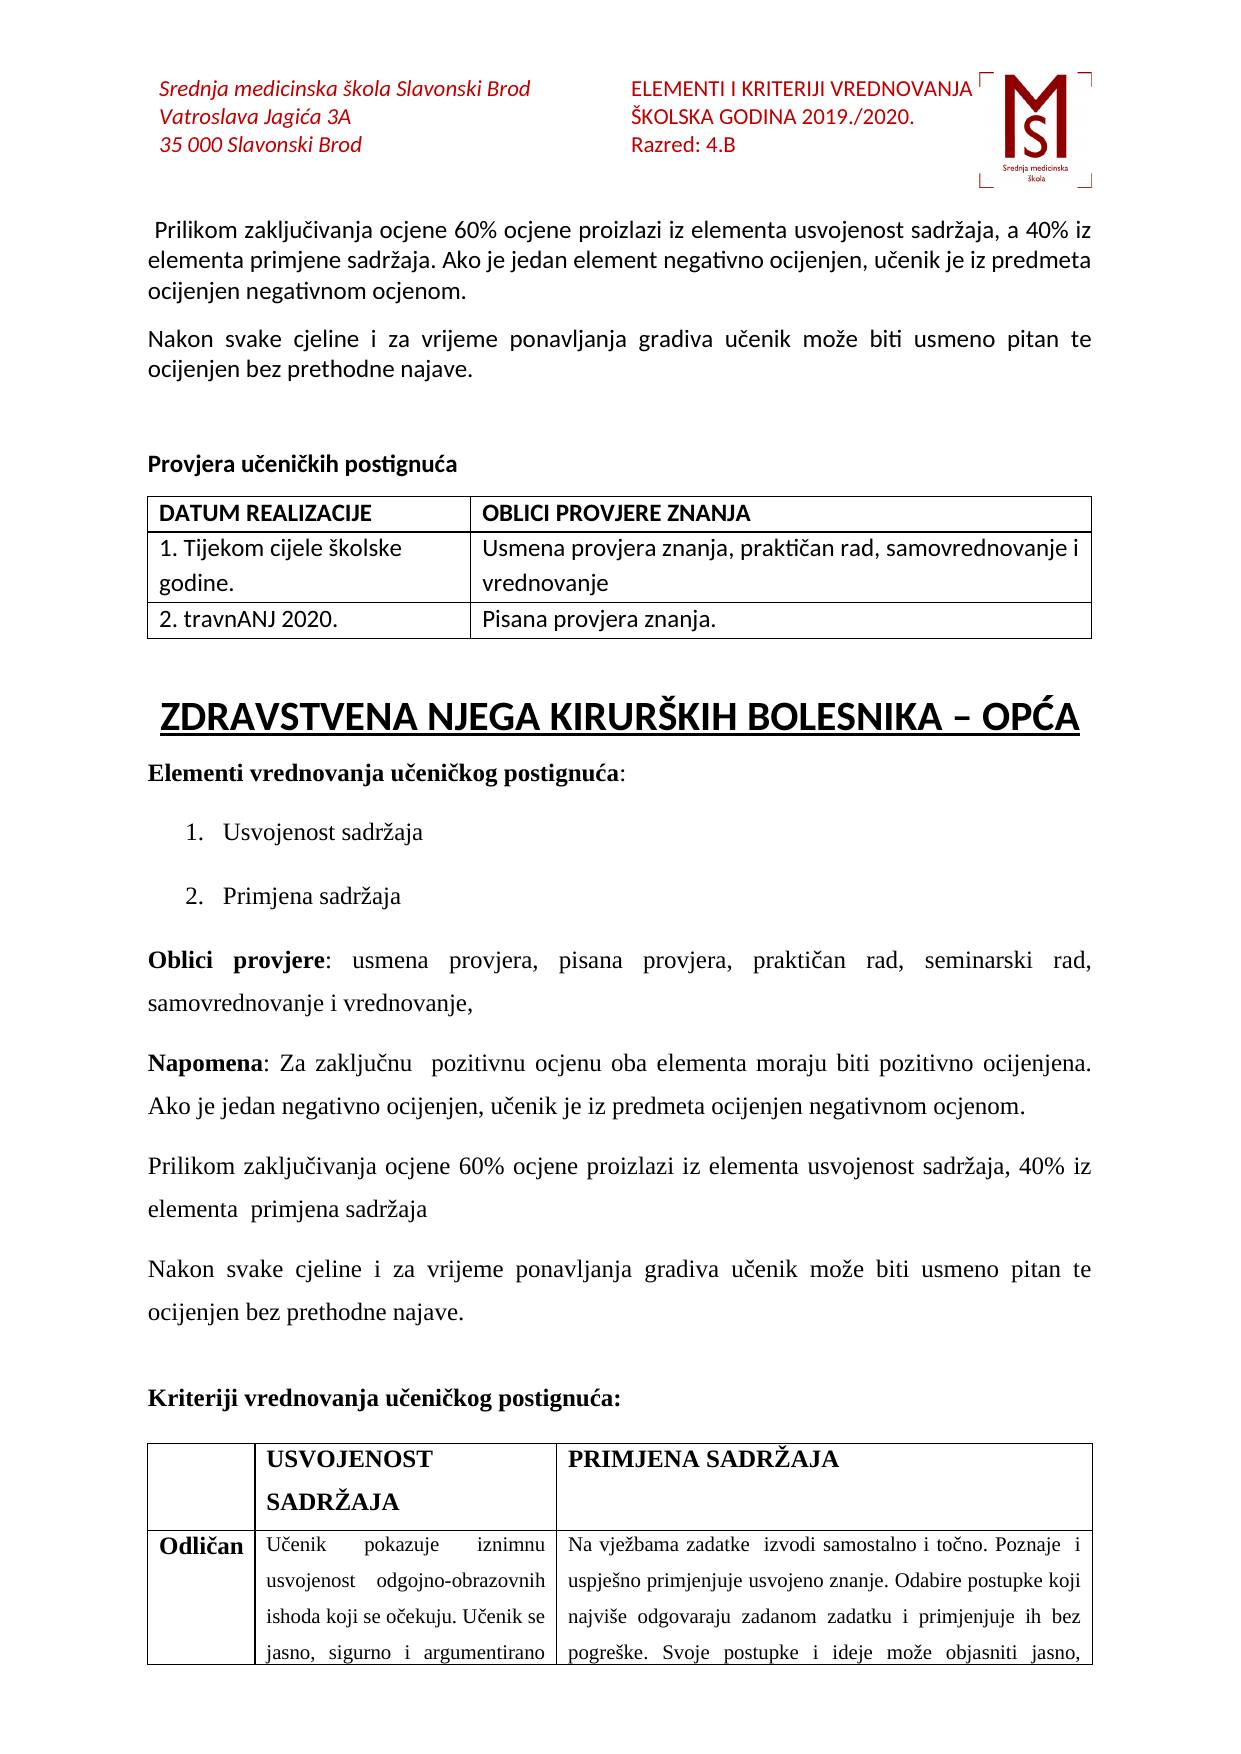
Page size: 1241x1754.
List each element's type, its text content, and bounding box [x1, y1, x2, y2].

list Usvojenost sadržaja [185, 817, 1093, 846]
text Nakon svake cjeline i za vrijeme ponavljanja gradiva učenik može biti usmeno pitan te ocijenjen bez prethodne najave. [148, 1254, 1093, 1326]
text Prilikom zaključivanja ocjene 60% ocjene proizlazi iz elementa usvojenost sadržaja, 40% iz elementa primjena sadržaja [148, 1151, 1093, 1223]
text Provjera učeničkih postignuća [148, 448, 1093, 479]
table_header OBLICI PROVJERE ZNANJA [471, 497, 1091, 531]
table_cell Učenik pokazuje iznimnu usvojenost odgojno-obrazovnih ishoda koji se očekuju. Učenik se jasno, sigurno i argumentirano [256, 1531, 556, 1664]
text Napomena: Za zaključnu pozitivnu ocjenu oba elementa moraju biti pozitivno ocijenjena. Ako je jedan negativno ocijenjen, učenik je iz predmeta ocijenjen negativnom ocjenom. [148, 1048, 1093, 1120]
text Nakon svake cjeline i za vrijeme ponavljanja gradiva učenik može biti usmeno pitan te ocijenjen bez prethodne najave. [148, 323, 1093, 384]
text ZDRAVSTVENA NJEGA KIRURŠKIH BOLESNIKA – OPĆA [148, 690, 1093, 741]
table_cell Usmena provjera znanja, praktičan rad, samovrednovanje i vrednovanje [471, 533, 1091, 602]
table_header PRIMJENA SADRŽAJA [557, 1444, 1092, 1530]
table_cell 2. travnANJ 2020. [148, 603, 470, 638]
list Primjena sadržaja [185, 881, 1093, 910]
table_cell Na vježbama zadatke izvodi samostalno i točno. Poznaje i uspješno primjenjuje usvojeno znanje. Odabire postupke koji najviše odgovaraju zadanom zadatku i primjenjuje ih bez pogreške. Svoje postupke i ideje može objasniti jasno, [557, 1531, 1092, 1664]
text Oblici provjere: usmena provjera, pisana provjera, praktičan rad, seminarski rad, samovrednovanje i vrednovanje, [148, 945, 1093, 1017]
text Kriteriji vrednovanja učeničkog postignuća: [148, 1383, 1093, 1412]
text Elementi vrednovanja učeničkog postignuća: [148, 758, 1093, 786]
table_cell Odličan [148, 1531, 254, 1664]
table_cell 1. Tijekom cijele školske godine. [148, 533, 470, 602]
table_header USVOJENOST SADRŽAJA [256, 1444, 556, 1530]
text Prilikom zaključivanja ocjene 60% ocjene proizlazi iz elementa usvojenost sadržaja, a 40% iz elementa primjene sadržaja. Ako je jedan element negativno ocijenjen, učenik je iz predmeta ocijenjen negativnom ocjenom. [148, 214, 1093, 306]
table_header DATUM REALIZACIJE [148, 497, 470, 531]
table_header [148, 1444, 254, 1530]
table_cell Pisana provjera znanja. [471, 603, 1091, 638]
